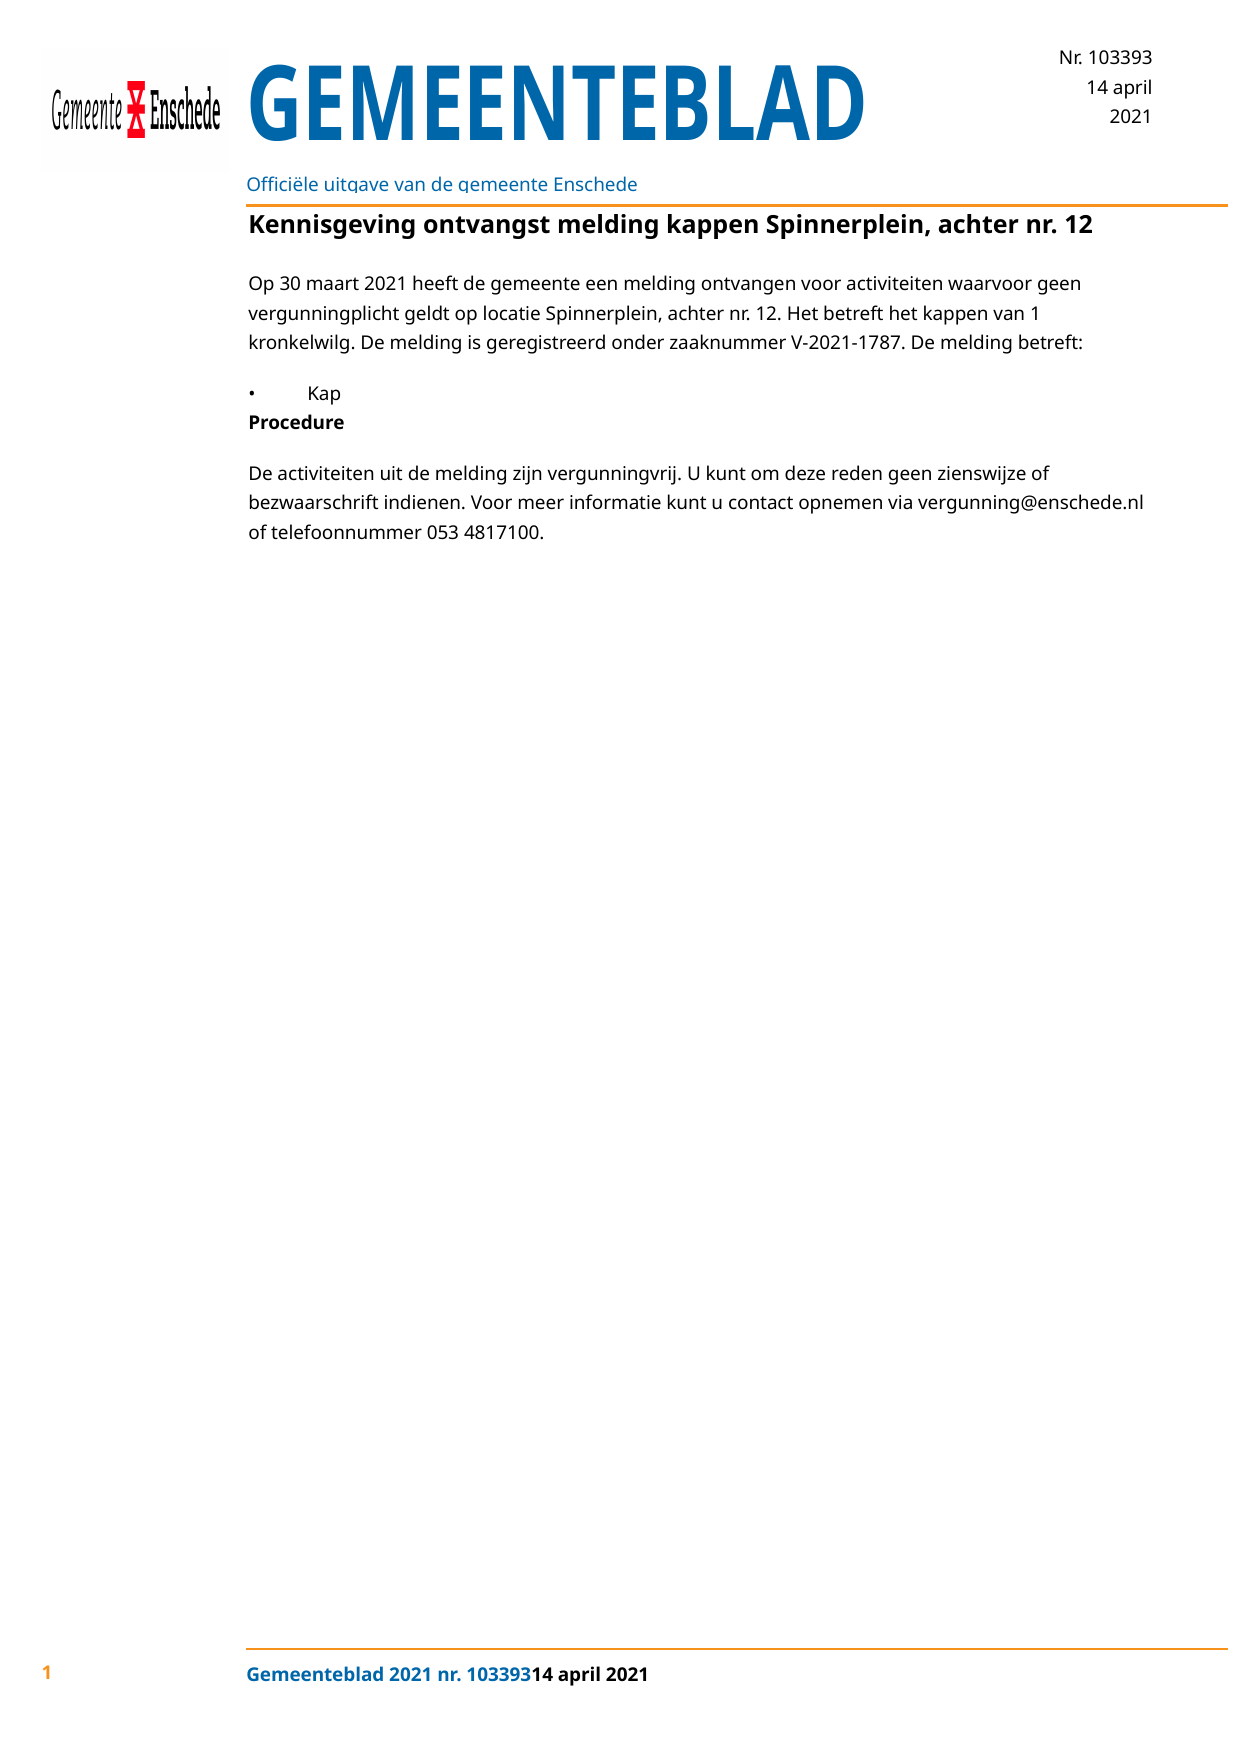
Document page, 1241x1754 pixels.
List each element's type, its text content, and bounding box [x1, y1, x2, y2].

text Kennisgeving ontvangst melding kappen Spinnerplein, achter nr. 12 [248, 207, 1152, 241]
list Kap [248, 380, 1152, 406]
text Op 30 maart 2021 heeft de gemeente een melding ontvangen voor activiteiten waarvoor geen vergunningplicht geldt op locatie Spinnerplein, achter nr. 12. Het betreft het kappen van 1 kronkelwilg. De melding is geregistreerd onder zaaknummer V-2021-1787. De melding betreft: [248, 270, 1152, 355]
text De activiteiten uit de melding zijn vergunningvrij. U kunt om deze reden geen zienswijze of bezwaarschrift indienen. Voor meer informatie kunt u contact opnemen via vergunning@enschede.nl of telefoonnummer 053 4817100. [248, 460, 1152, 545]
text Procedure [248, 409, 1152, 435]
picture [41, 47, 231, 172]
